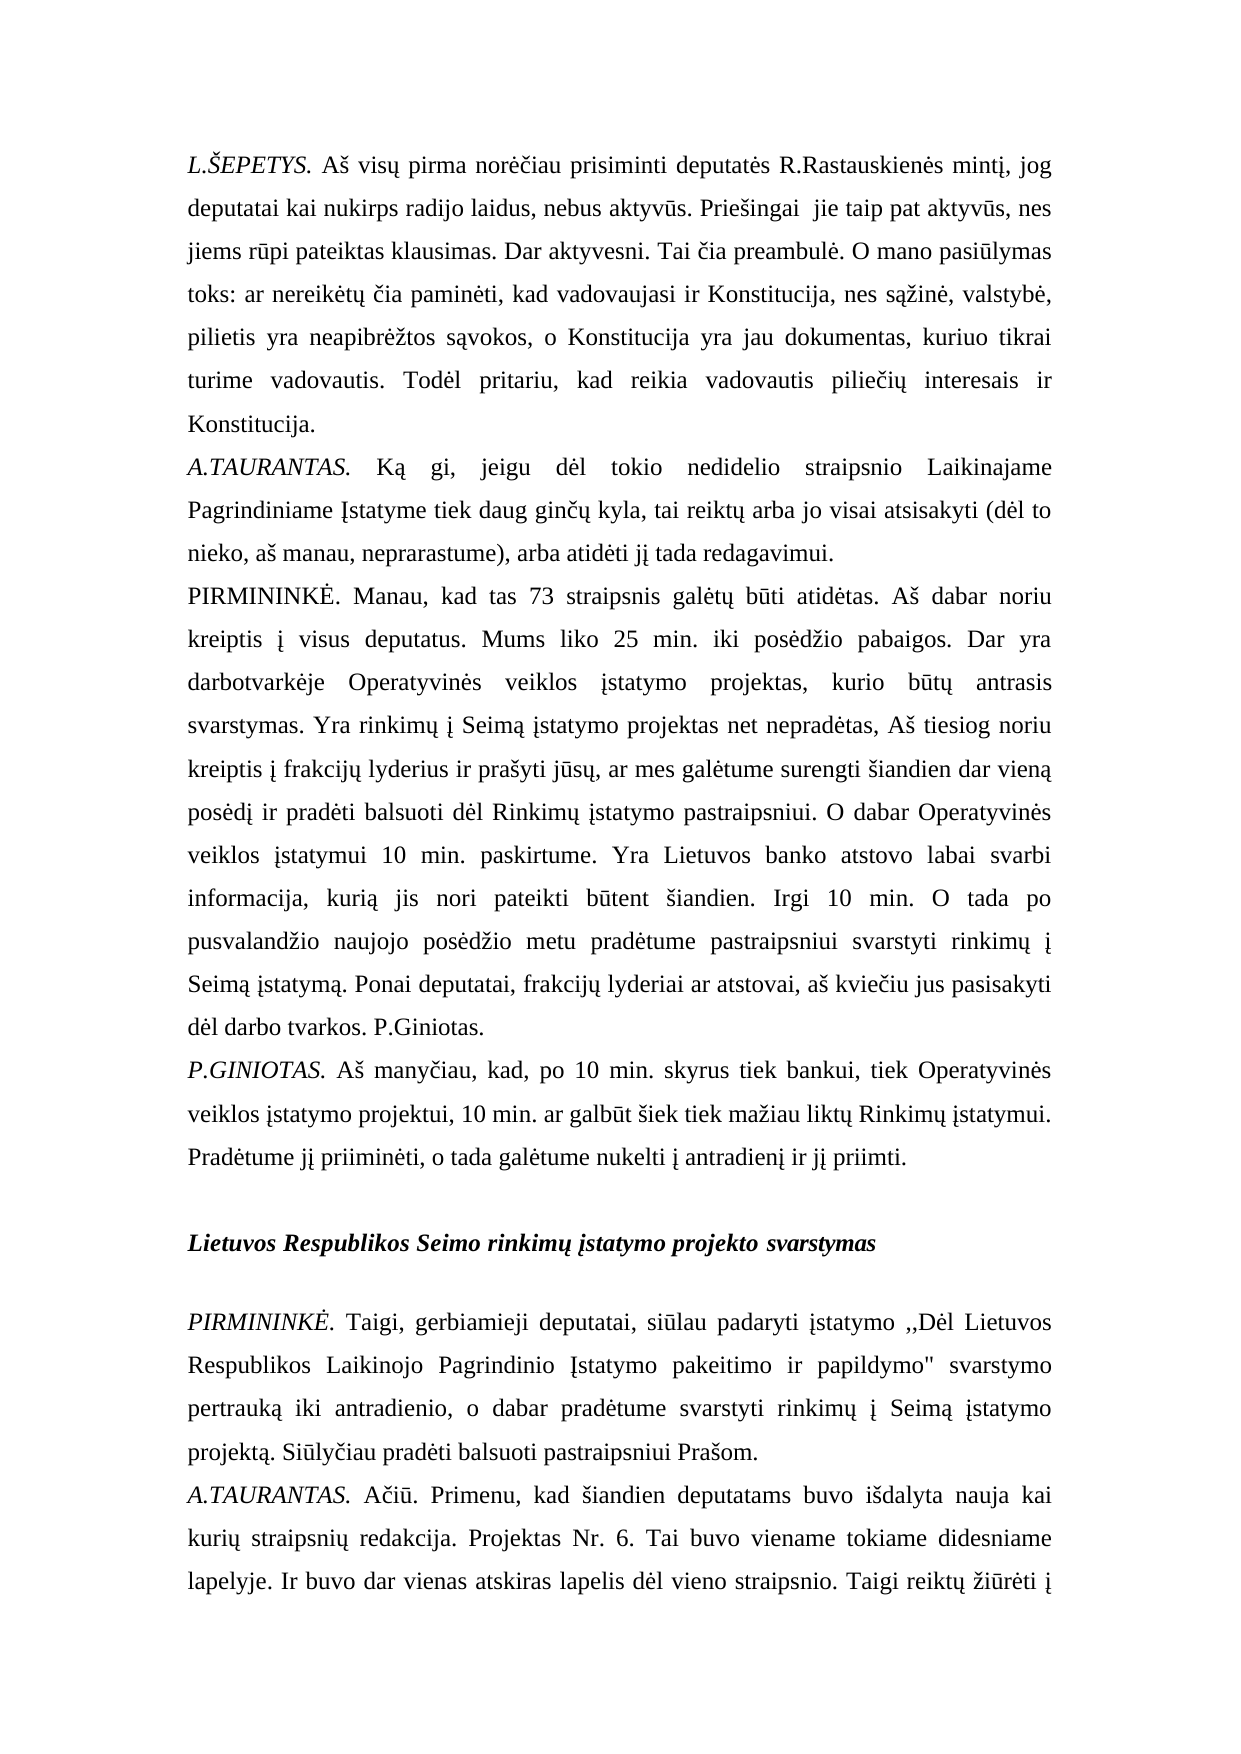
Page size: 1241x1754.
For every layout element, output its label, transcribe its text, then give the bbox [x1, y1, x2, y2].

text A.TAURANTAS. Ką gi, jeigu dėl tokio nedidelio straipsnio Laikinajame Pagrindiniame Įstatyme tiek daug ginčų kyla, tai reiktų arba jo visai atsisakyti (dėl to nieko, aš manau, neprarastume), arba atidėti jį tada redagavimui. [187, 452, 1053, 567]
text L.ŠEPETYS. Aš visų pirma norėčiau prisiminti deputatės R.Rastauskienės mintį, jog deputatai kai nukirps radijo laidus, nebus aktyvūs. Priešingai jie taip pat aktyvūs, nes jiems rūpi pateiktas klausimas. Dar aktyvesni. Tai čia preambulė. O mano pasiūlymas toks: ar nereikėtų čia paminėti, kad vadovaujasi ir Konstitucija, nes sąžinė, valstybė, pilietis yra neapibrėžtos sąvokos, o Konstitucija yra jau dokumentas, kuriuo tikrai turime vadovautis. Todėl pritariu, kad reikia vadovautis piliečių interesais ir Konstitucija. [187, 150, 1053, 437]
text A.TAURANTAS. Ačiū. Primenu, kad šiandien deputatams buvo išdalyta nauja kai kurių straipsnių redakcija. Projektas Nr. 6. Tai buvo viename tokiame didesniame lapelyje. Ir buvo dar vienas atskiras lapelis dėl vieno straipsnio. Taigi reiktų žiūrėti į [187, 1480, 1053, 1595]
text Lietuvos Respublikos Seimo rinkimų įstatymo projekto svarstymas [187, 1228, 1053, 1257]
text PIRMININKĖ. Taigi, gerbiamieji deputatai, siūlau padaryti įstatymo ,,Dėl Lietuvos Respublikos Laikinojo Pagrindinio Įstatymo pakeitimo ir papildymo" svarstymo pertrauką iki antradienio, o dabar pradėtume svarstyti rinkimų į Seimą įstatymo projektą. Siūlyčiau pradėti balsuoti pastraipsniui Prašom. [187, 1307, 1053, 1465]
text PIRMININKĖ. Manau, kad tas 73 straipsnis galėtų būti atidėtas. Aš dabar noriu kreiptis į visus deputatus. Mums liko 25 min. iki posėdžio pabaigos. Dar yra darbotvarkėje Operatyvinės veiklos įstatymo projektas, kurio būtų antrasis svarstymas. Yra rinkimų į Seimą įstatymo projektas net nepradėtas, Aš tiesiog noriu kreiptis į frakcijų lyderius ir prašyti jūsų, ar mes galėtume surengti šiandien dar vieną posėdį ir pradėti balsuoti dėl Rinkimų įstatymo pastraipsniui. O dabar Operatyvinės veiklos įstatymui 10 min. paskirtume. Yra Lietuvos banko atstovo labai svarbi informacija, kurią jis nori pateikti būtent šiandien. Irgi 10 min. O tada po pusvalandžio naujojo posėdžio metu pradėtume pastraipsniui svarstyti rinkimų į Seimą įstatymą. Ponai deputatai, frakcijų lyderiai ar atstovai, aš kviečiu jus pasisakyti dėl darbo tvarkos. P.Giniotas. [187, 581, 1053, 1041]
text P.GINIOTAS. Aš manyčiau, kad, po 10 min. skyrus tiek bankui, tiek Operatyvinės veiklos įstatymo projektui, 10 min. ar galbūt šiek tiek mažiau liktų Rinkimų įstatymui. Pradėtume jį priiminėti, o tada galėtume nukelti į antradienį ir jį priimti. [187, 1056, 1053, 1171]
